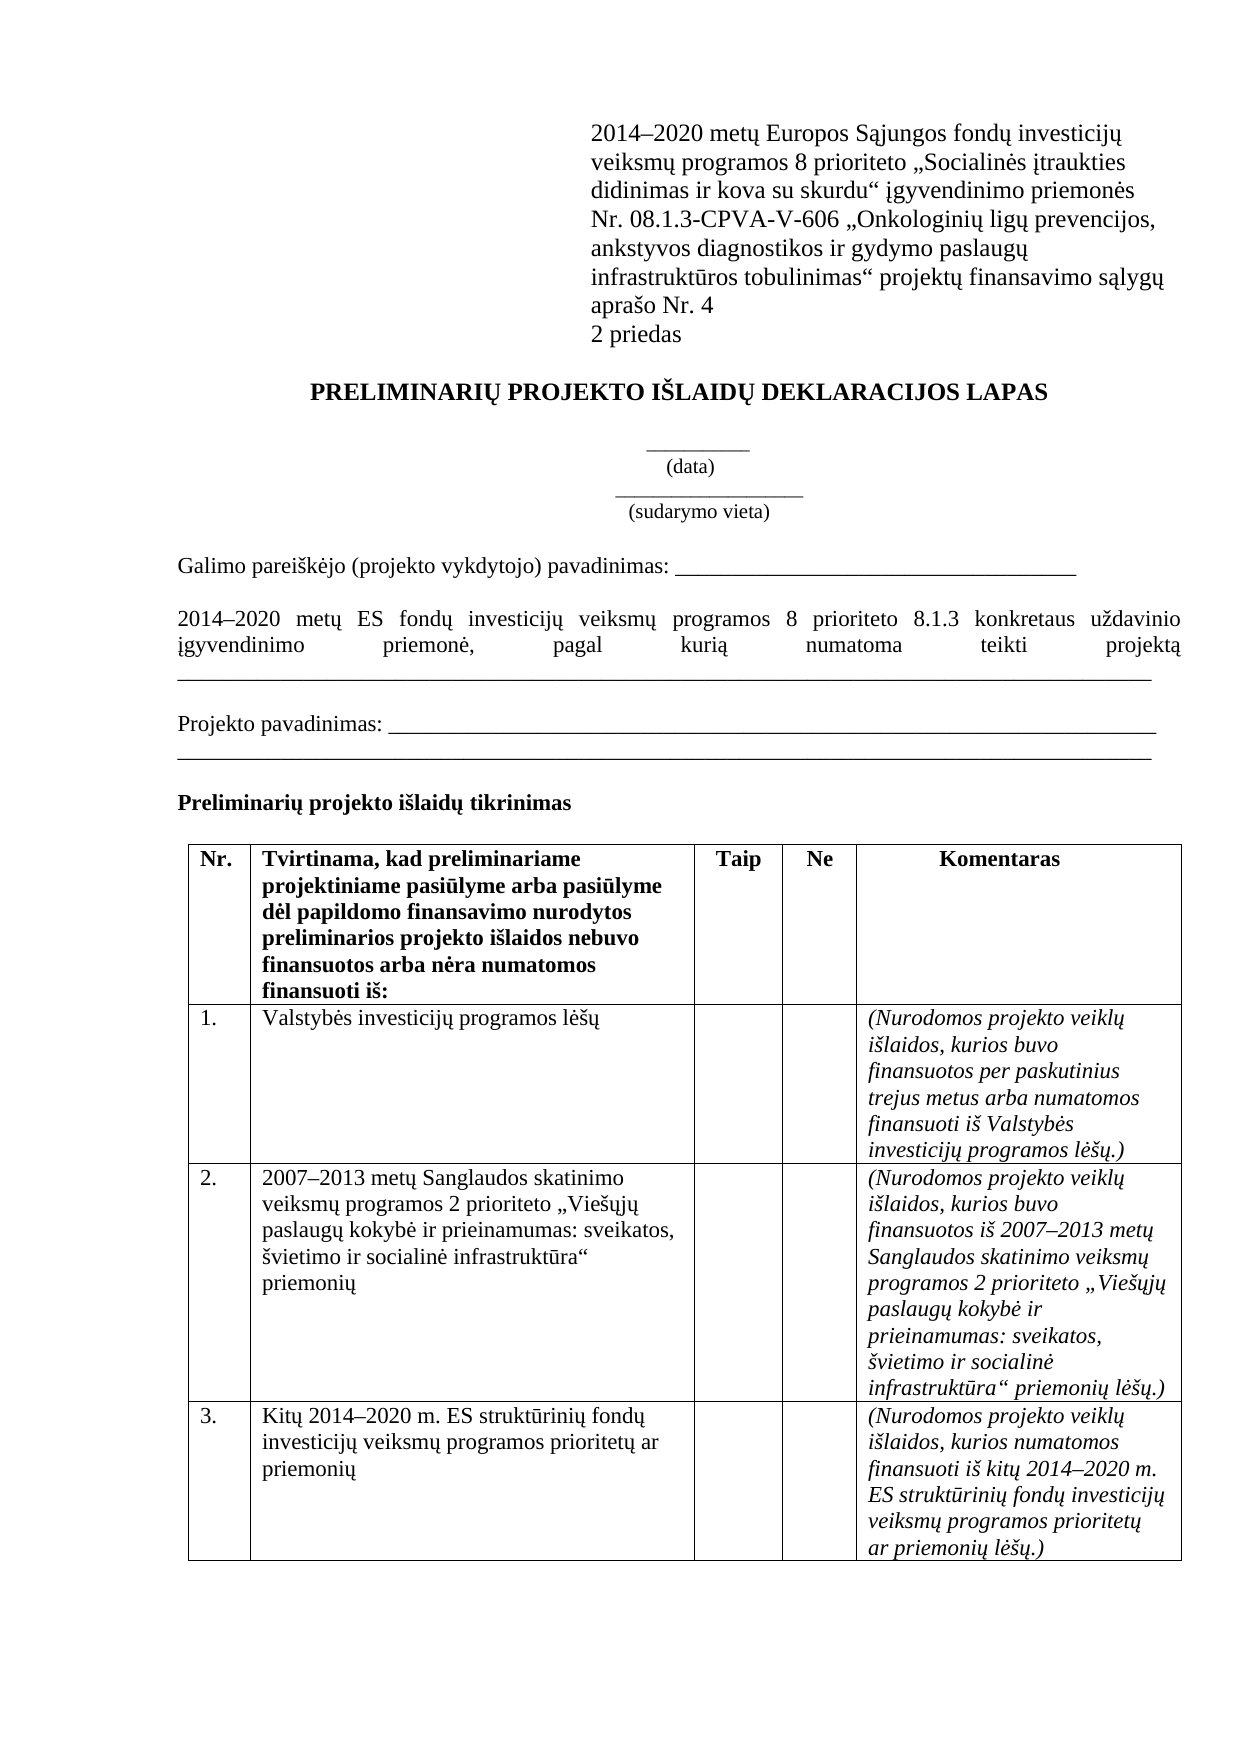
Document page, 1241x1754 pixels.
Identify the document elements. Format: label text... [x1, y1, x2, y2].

table_cell [783, 1164, 856, 1401]
table_cell Valstybės investicijų programos lėšų [251, 1005, 694, 1163]
text (data) [177, 453, 1181, 478]
text ankstyvos diagnostikos ir gydymo paslaugų [591, 233, 1181, 262]
table_header Taip [695, 845, 782, 1003]
text Galimo pareiškėjo (projekto vykdytojo) pavadinimas: ___________________________________ [177, 552, 1181, 578]
text Nr. 08.1.3-CPVA-V-606 „Onkologinių ligų prevencijos, [591, 204, 1181, 233]
text Projekto pavadinimas: ___________________________________________________________________ [177, 710, 1181, 736]
text infrastruktūros tobulinimas“ projektų finansavimo sąlygų [591, 262, 1181, 291]
text aprašo Nr. 4 [591, 291, 1181, 319]
table_cell (Nurodomos projekto veiklų išlaidos, kurios buvo finansuotos per paskutinius trejus metus arba numatomos finansuoti iš Valstybės investicijų programos lėšų.) [857, 1005, 1181, 1163]
text 2 priedas [591, 319, 1181, 348]
table_cell [695, 1402, 782, 1560]
table_header Tvirtinama, kad preliminariame projektiniame pasiūlyme arba pasiūlyme dėl papildomo finansavimo nurodytos preliminarios projekto išlaidos nebuvo finansuotos arba nėra numatomos finansuoti iš: [251, 845, 694, 1003]
table_cell 1. [189, 1005, 250, 1163]
text veiksmų programos 8 prioriteto „Socialinės įtraukties [591, 147, 1181, 176]
table_cell [695, 1005, 782, 1163]
text _____________________________________________________________________________________ [177, 736, 1181, 763]
text Preliminarių projekto išlaidų tikrinimas [177, 789, 1181, 816]
table_cell [783, 1402, 856, 1560]
text 2014–2020 metų ES fondų investicijų veiksmų programos 8 prioriteto 8.1.3 konkretaus uždavinio įgyvendinimo priemonė, pagal kurią numatoma teikti projektą _____________________________________________________________________________________ [177, 605, 1181, 684]
table_cell Kitų 2014–2020 m. ES struktūrinių fondų investicijų veiksmų programos prioritetų ar priemonių [251, 1402, 694, 1560]
text ____________________ [177, 478, 1181, 499]
table_cell (Nurodomos projekto veiklų išlaidos, kurios buvo finansuotos iš 2007–2013 metų Sanglaudos skatinimo veiksmų programos 2 prioriteto „Viešųjų paslaugų kokybė ir prieinamumas: sveikatos, švietimo ir socialinė infrastruktūra“ priemonių lėšų.) [857, 1164, 1181, 1401]
text 2014–2020 metų Europos Sąjungos fondų investicijų [591, 118, 1181, 147]
text PRELIMINARIŲ PROJEKTO IŠLAIDŲ DEKLARACIJOS LAPAS [177, 377, 1181, 406]
table_header Ne [783, 845, 856, 1003]
table_header Komentaras [857, 845, 1181, 1003]
text didinimas ir kova su skurdu“ įgyvendinimo priemonės [591, 176, 1181, 204]
table_cell 2. [189, 1164, 250, 1401]
text (sudarymo vieta) [177, 499, 1181, 523]
text ___________ [215, 432, 1181, 453]
table_cell [695, 1164, 782, 1401]
table_cell [783, 1005, 856, 1163]
table_cell 2007–2013 metų Sanglaudos skatinimo veiksmų programos 2 prioriteto „Viešųjų paslaugų kokybė ir prieinamumas: sveikatos, švietimo ir socialinė infrastruktūra“ priemonių [251, 1164, 694, 1401]
table_cell (Nurodomos projekto veiklų išlaidos, kurios numatomos finansuoti iš kitų 2014–2020 m. ES struktūrinių fondų investicijų veiksmų programos prioritetų ar priemonių lėšų.) [857, 1402, 1181, 1560]
table_cell 3. [189, 1402, 250, 1560]
table_header Nr. [189, 845, 250, 1003]
